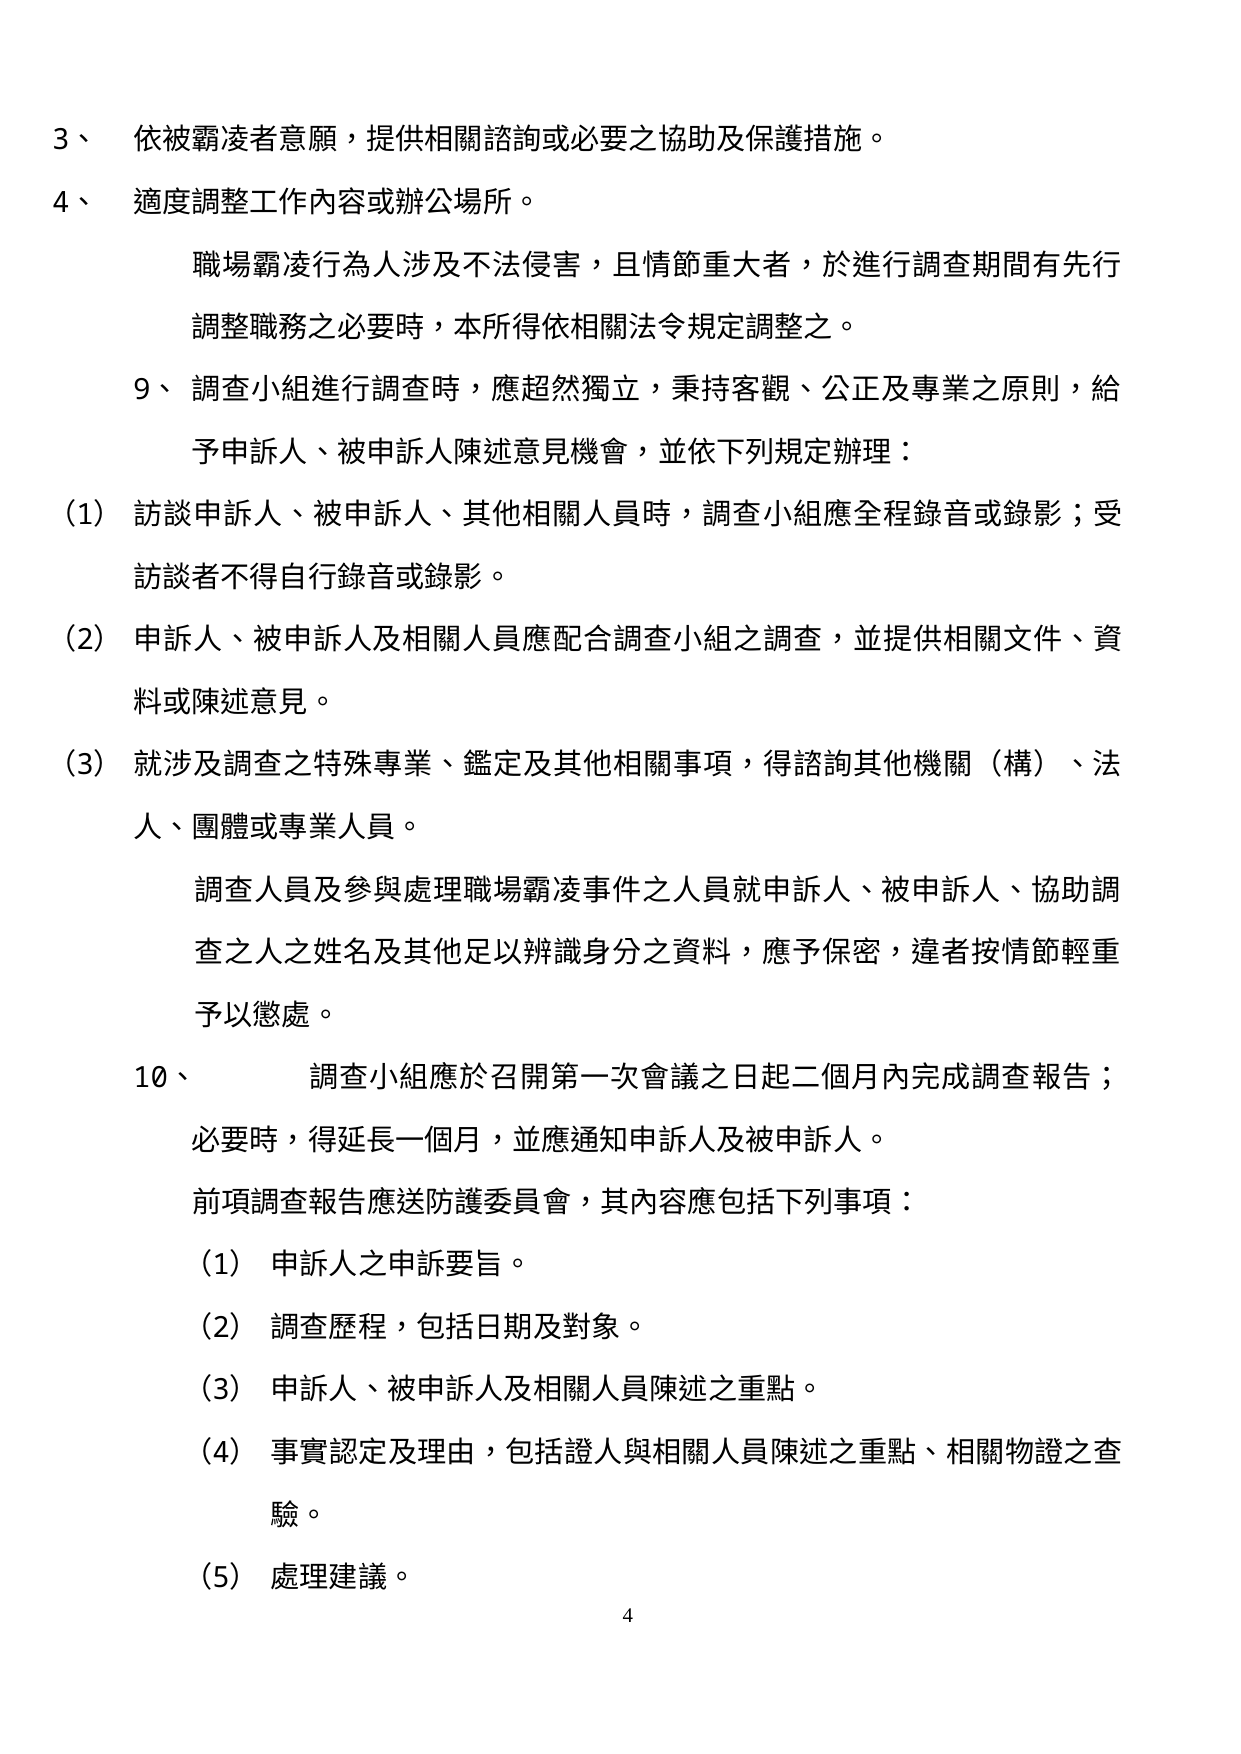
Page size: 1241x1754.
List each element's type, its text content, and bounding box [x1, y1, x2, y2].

list 調查小組進行調查時，應超然獨立，秉持客觀、公正及專業之原則，給予申訴人、被申訴人陳述意見機會，並依下列規定辦理： [133, 346, 1122, 471]
list 申訴人、被申訴人及相關人員陳述之重點。 [183, 1346, 1122, 1408]
text 職場霸凌行為人涉及不法侵害，且情節重大者，於進行調查期間有先行調整職務之必要時，本所得依相關法令規定調整之。 [191, 221, 1122, 346]
list 處理建議。 [183, 1533, 1122, 1596]
list 適度調整工作內容或辦公場所。 [52, 158, 1122, 221]
list 調查小組應於召開第一次會議之日起二個月內完成調查報告；必要時，得延長一個月，並應通知申訴人及被申訴人。 [133, 1033, 1122, 1158]
text 調查人員及參與處理職場霸凌事件之人員就申訴人、被申訴人、協助調查之人之姓名及其他足以辨識身分之資料，應予保密，違者按情節輕重予以懲處。 [194, 846, 1122, 1033]
list 訪談申訴人、被申訴人、其他相關人員時，調查小組應全程錄音或錄影；受訪談者不得自行錄音或錄影。 [47, 471, 1122, 596]
text 前項調查報告應送防護委員會，其內容應包括下列事項： [133, 1158, 1122, 1221]
list 事實認定及理由，包括證人與相關人員陳述之重點、相關物證之查驗。 [183, 1408, 1122, 1533]
list 調查歷程，包括日期及對象。 [183, 1283, 1122, 1346]
list 依被霸凌者意願，提供相關諮詢或必要之協助及保護措施。 [52, 96, 1122, 158]
list 申訴人、被申訴人及相關人員應配合調查小組之調查，並提供相關文件、資料或陳述意見。 [47, 596, 1122, 721]
list 申訴人之申訴要旨。 [183, 1221, 1122, 1283]
list 就涉及調查之特殊專業、鑑定及其他相關事項，得諮詢其他機關（構）、法人、團體或專業人員。 [47, 721, 1122, 846]
